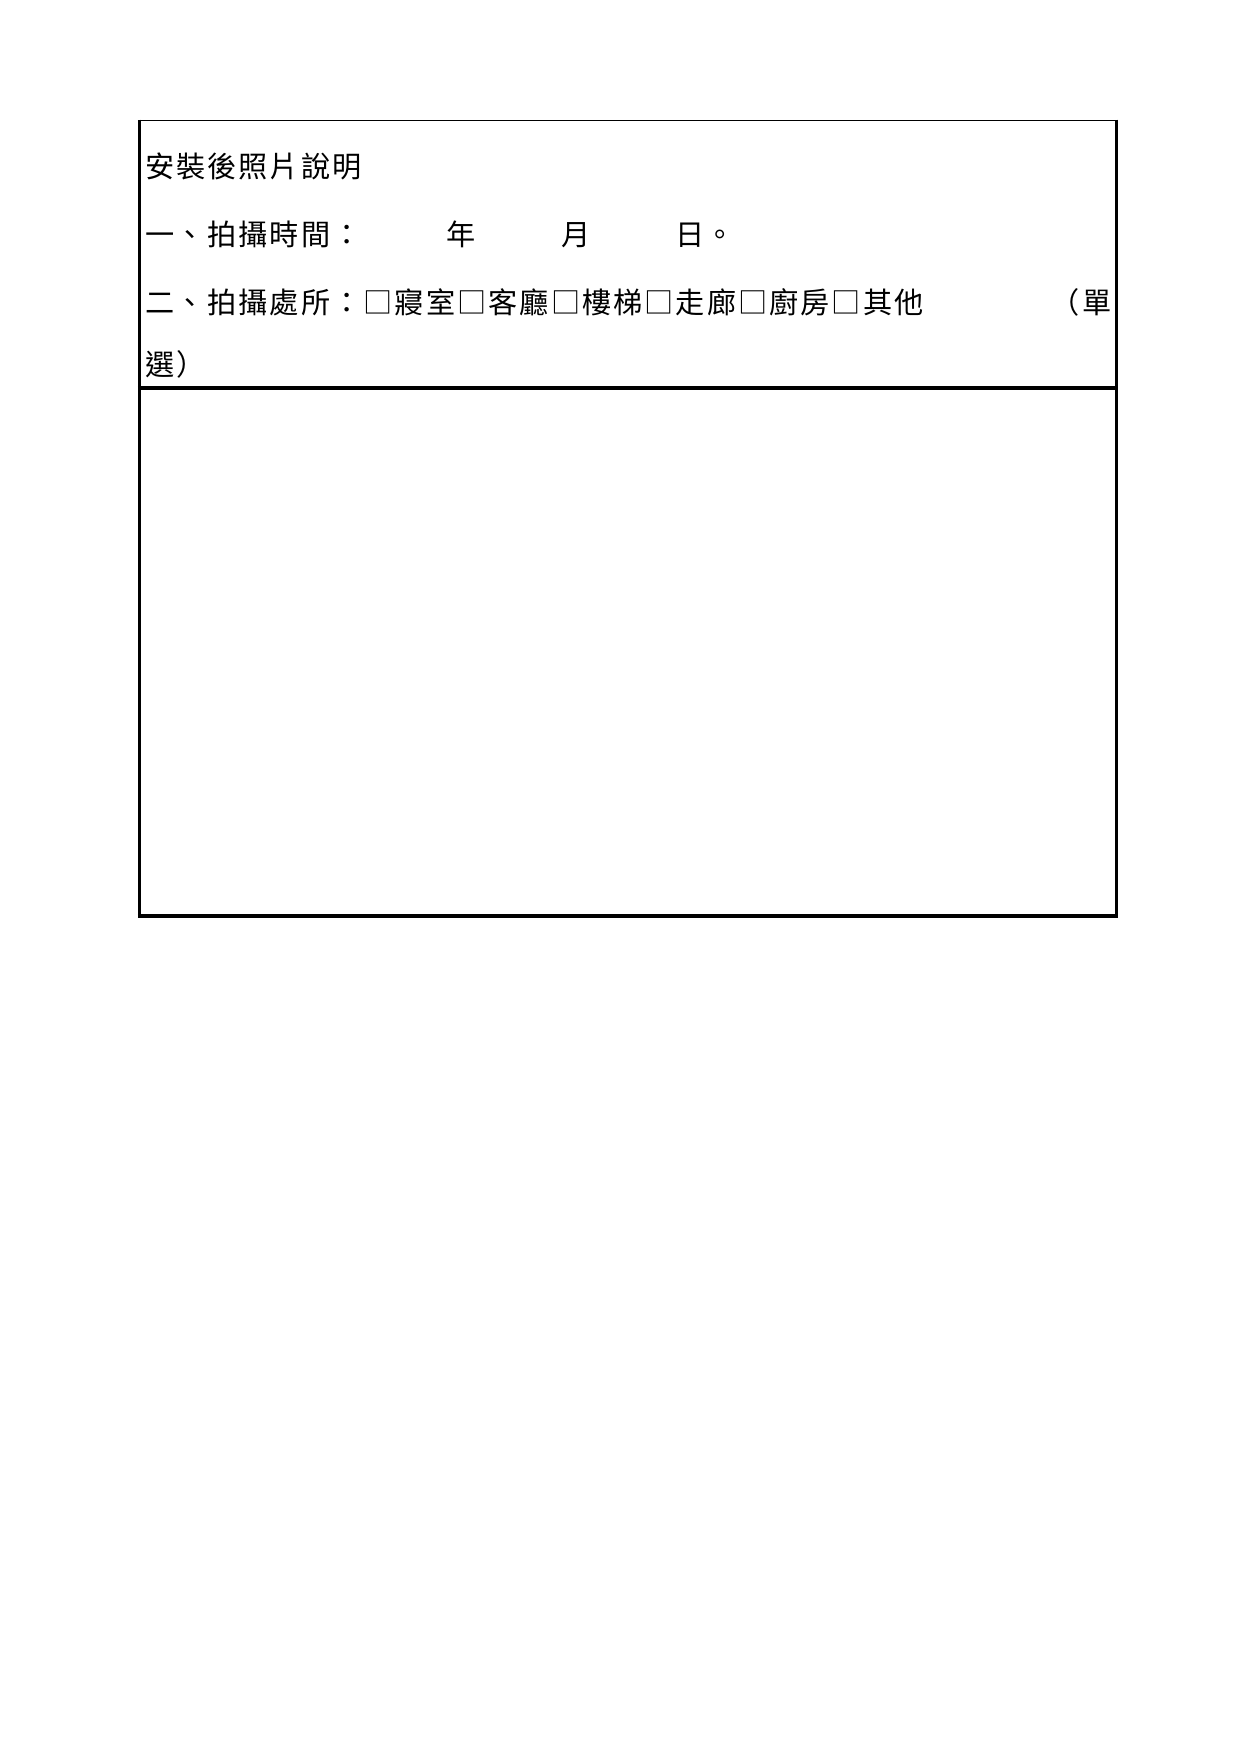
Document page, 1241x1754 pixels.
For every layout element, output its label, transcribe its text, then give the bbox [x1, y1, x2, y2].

table_cell [141, 390, 1115, 914]
table_cell 安裝後照片說明 一、拍攝時間： 年 月 日。 二、拍攝處所：□寢室□客廳□樓梯□走廊□廚房□其他 （單選） [141, 121, 1115, 386]
